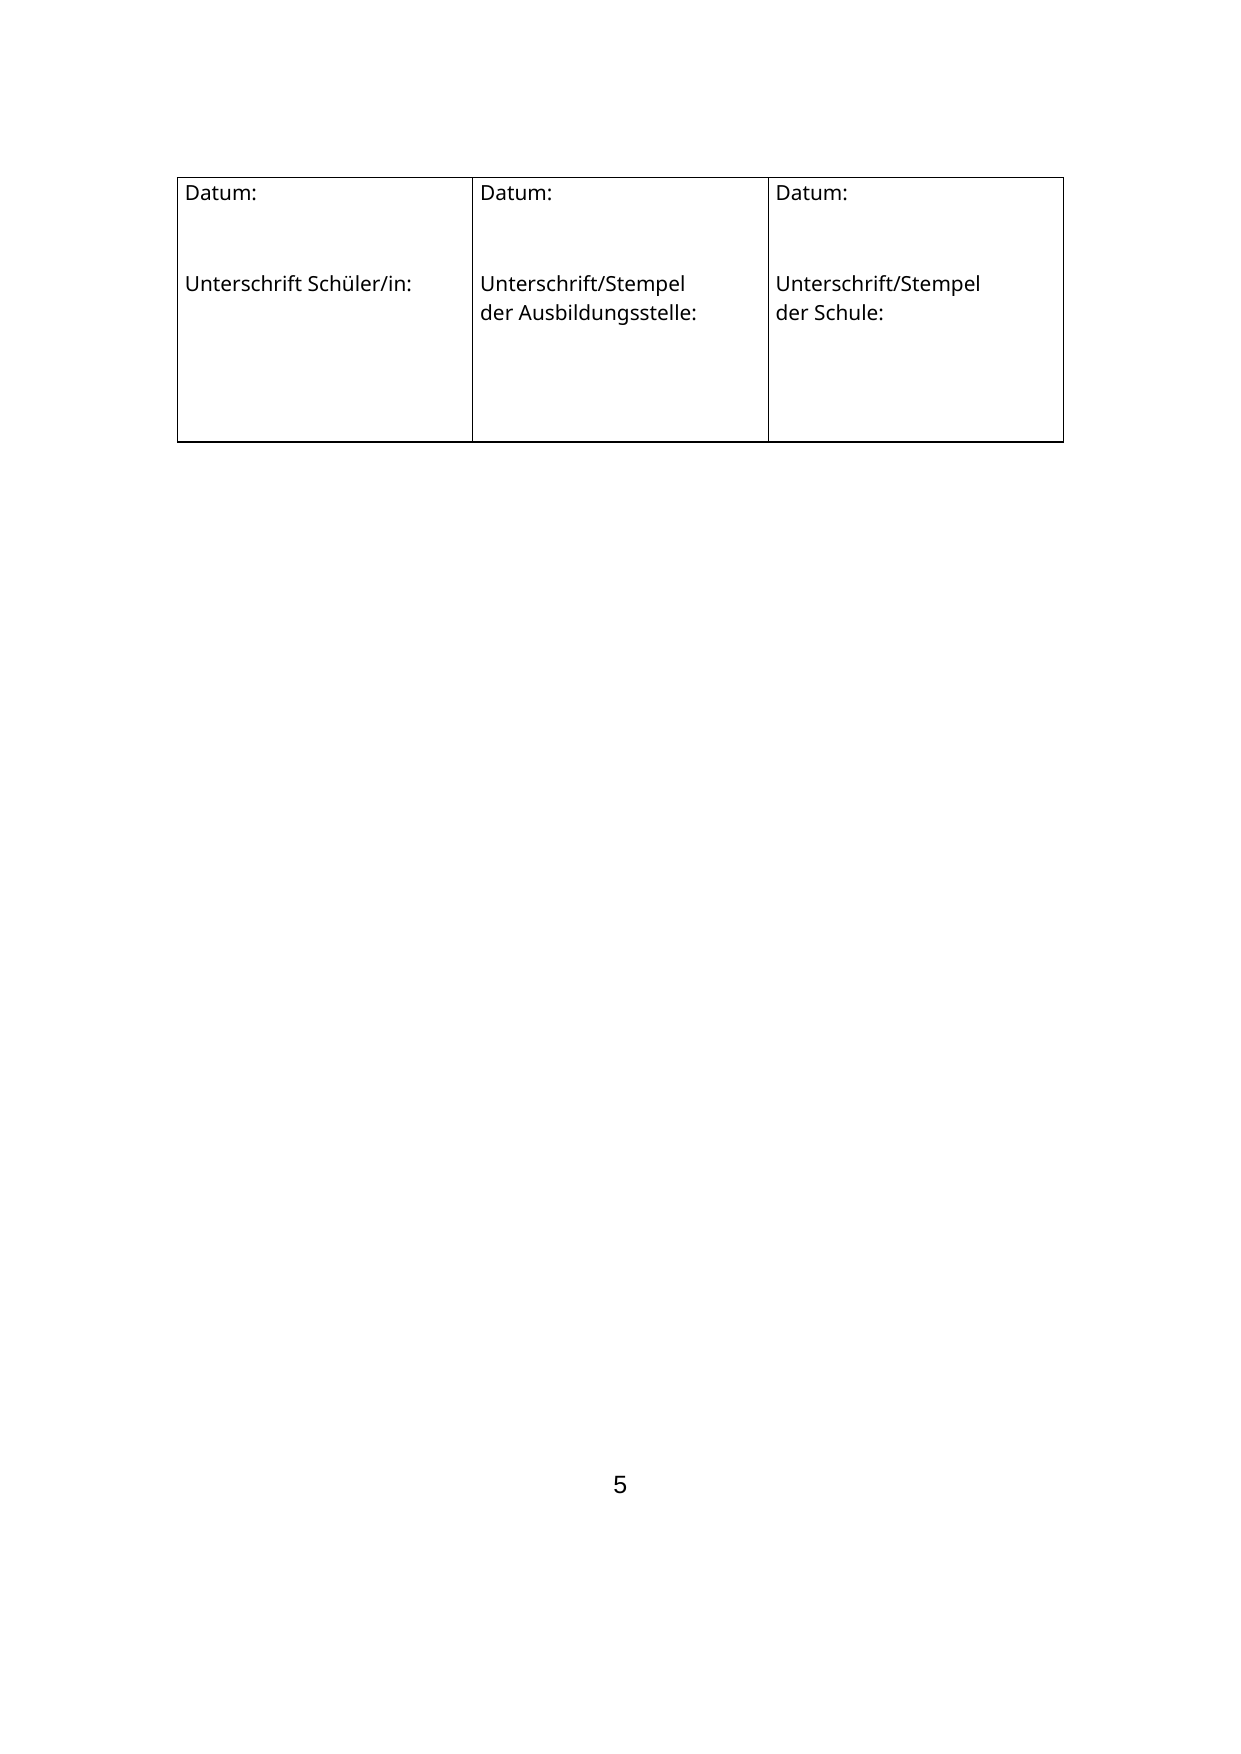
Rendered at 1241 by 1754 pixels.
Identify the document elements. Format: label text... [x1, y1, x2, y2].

table_header Datum: Unterschrift/Stempel der Schule: [769, 178, 1063, 441]
table_header Datum: Unterschrift/Stempel der Ausbildungsstelle: [473, 178, 768, 441]
table_header Datum: Unterschrift Schüler/in: [178, 178, 472, 441]
